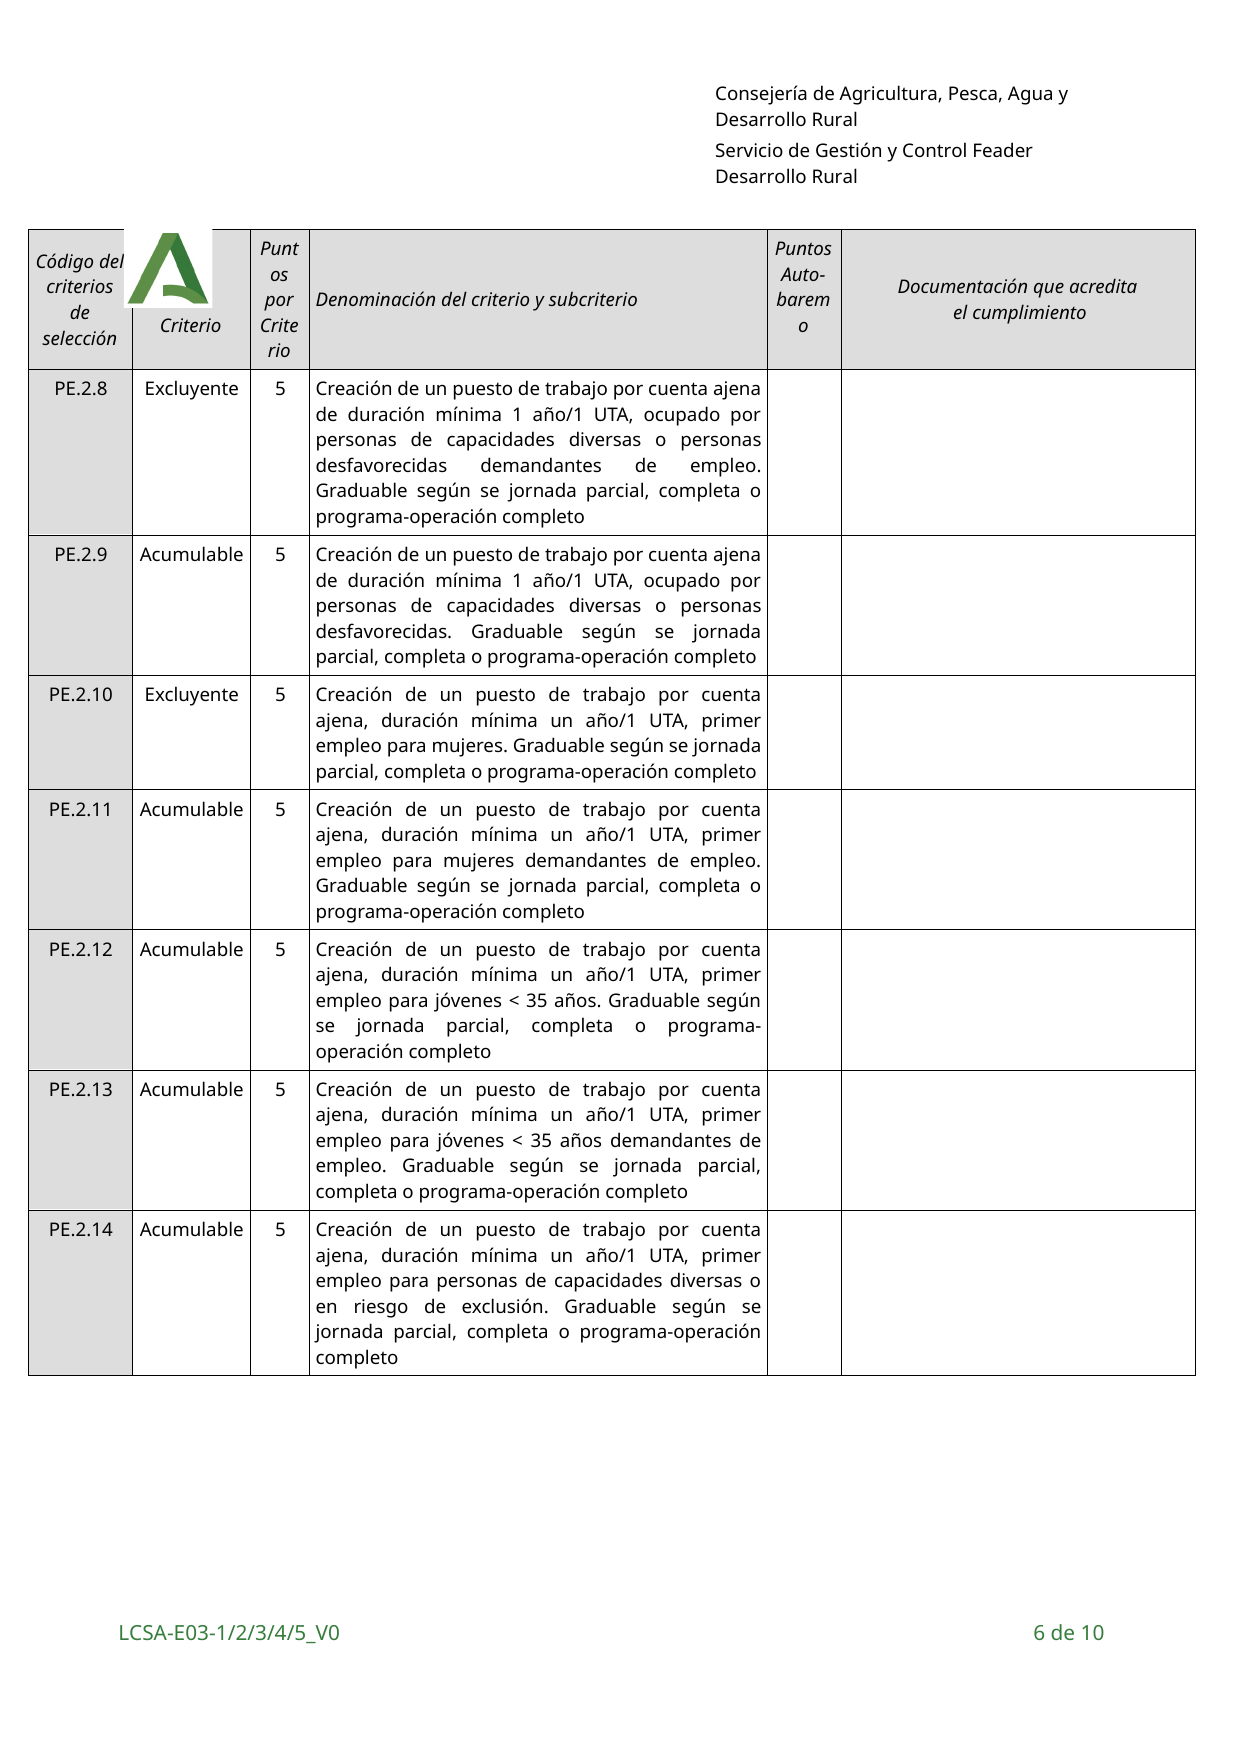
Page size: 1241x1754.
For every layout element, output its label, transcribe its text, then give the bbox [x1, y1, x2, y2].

table_cell Acumulable [133, 790, 250, 929]
table_cell Creación de un puesto de trabajo por cuenta ajena, duración mínima un año/1 UTA, primer empleo para jóvenes < 35 años. Graduable según se jornada parcial, completa o programa-operación completo [310, 930, 767, 1069]
table_cell Creación de un puesto de trabajo por cuenta ajena, duración mínima un año/1 UTA, primer empleo para mujeres. Graduable según se jornada parcial, completa o programa-operación completo [310, 676, 767, 789]
table_cell 5 [251, 790, 309, 929]
table_cell Creación de un puesto de trabajo por cuenta ajena de duración mínima 1 año/1 UTA, ocupado por personas de capacidades diversas o personas desfavorecidas. Graduable según se jornada parcial, completa o programa-operación completo [310, 536, 767, 675]
table_cell [842, 1211, 1195, 1375]
table_cell [842, 1071, 1195, 1209]
table_cell [842, 370, 1195, 534]
table_cell [768, 790, 841, 929]
table_header Denominación del criterio y subcriterio [310, 230, 767, 369]
table_cell [768, 1211, 841, 1375]
table_cell [768, 930, 841, 1069]
table_cell [842, 790, 1195, 929]
table_cell 5 [251, 536, 309, 675]
table_cell Acumulable [133, 1211, 250, 1375]
table_cell Creación de un puesto de trabajo por cuenta ajena, duración mínima un año/1 UTA, primer empleo para mujeres demandantes de empleo. Graduable según se jornada parcial, completa o programa-operación completo [310, 790, 767, 929]
table_cell [842, 930, 1195, 1069]
table_cell [768, 536, 841, 675]
table_cell [768, 370, 841, 534]
table_cell Creación de un puesto de trabajo por cuenta ajena de duración mínima 1 año/1 UTA, ocupado por personas de capacidades diversas o personas desfavorecidas demandantes de empleo. Graduable según se jornada parcial, completa o programa-operación completo [310, 370, 767, 534]
table_cell PE.2.14 [29, 1211, 132, 1375]
table_cell [768, 1071, 841, 1209]
table_cell 5 [251, 1071, 309, 1209]
table_header Puntos Auto-baremo [768, 230, 841, 369]
table_cell 5 [251, 1211, 309, 1375]
table_cell 5 [251, 930, 309, 1069]
table_cell Excluyente [133, 676, 250, 789]
table_cell [842, 676, 1195, 789]
table_cell Acumulable [133, 1071, 250, 1209]
table_cell 5 [251, 370, 309, 534]
table_cell PE.2.8 [29, 370, 132, 534]
table_cell PE.2.11 [29, 790, 132, 929]
table_cell PE.2.9 [29, 536, 132, 675]
table_cell [768, 676, 841, 789]
table_cell 5 [251, 676, 309, 789]
table_cell Excluyente [133, 370, 250, 534]
table_header Código del criterios de selección [29, 230, 132, 369]
table_header Puntos por Criterio [251, 230, 309, 369]
table_cell [842, 536, 1195, 675]
table_cell PE.2.12 [29, 930, 132, 1069]
table_header Documentación que acredita el cumplimiento [842, 230, 1195, 369]
table_cell Creación de un puesto de trabajo por cuenta ajena, duración mínima un año/1 UTA, primer empleo para jóvenes < 35 años demandantes de empleo. Graduable según se jornada parcial, completa o programa-operación completo [310, 1071, 767, 1209]
table_cell Acumulable [133, 930, 250, 1069]
table_cell Acumulable [133, 536, 250, 675]
table_cell PE.2.13 [29, 1071, 132, 1209]
table_header Tipo de Criterio [133, 230, 250, 369]
table_cell Creación de un puesto de trabajo por cuenta ajena, duración mínima un año/1 UTA, primer empleo para personas de capacidades diversas o en riesgo de exclusión. Graduable según se jornada parcial, completa o programa-operación completo [310, 1211, 767, 1375]
table_cell PE.2.10 [29, 676, 132, 789]
